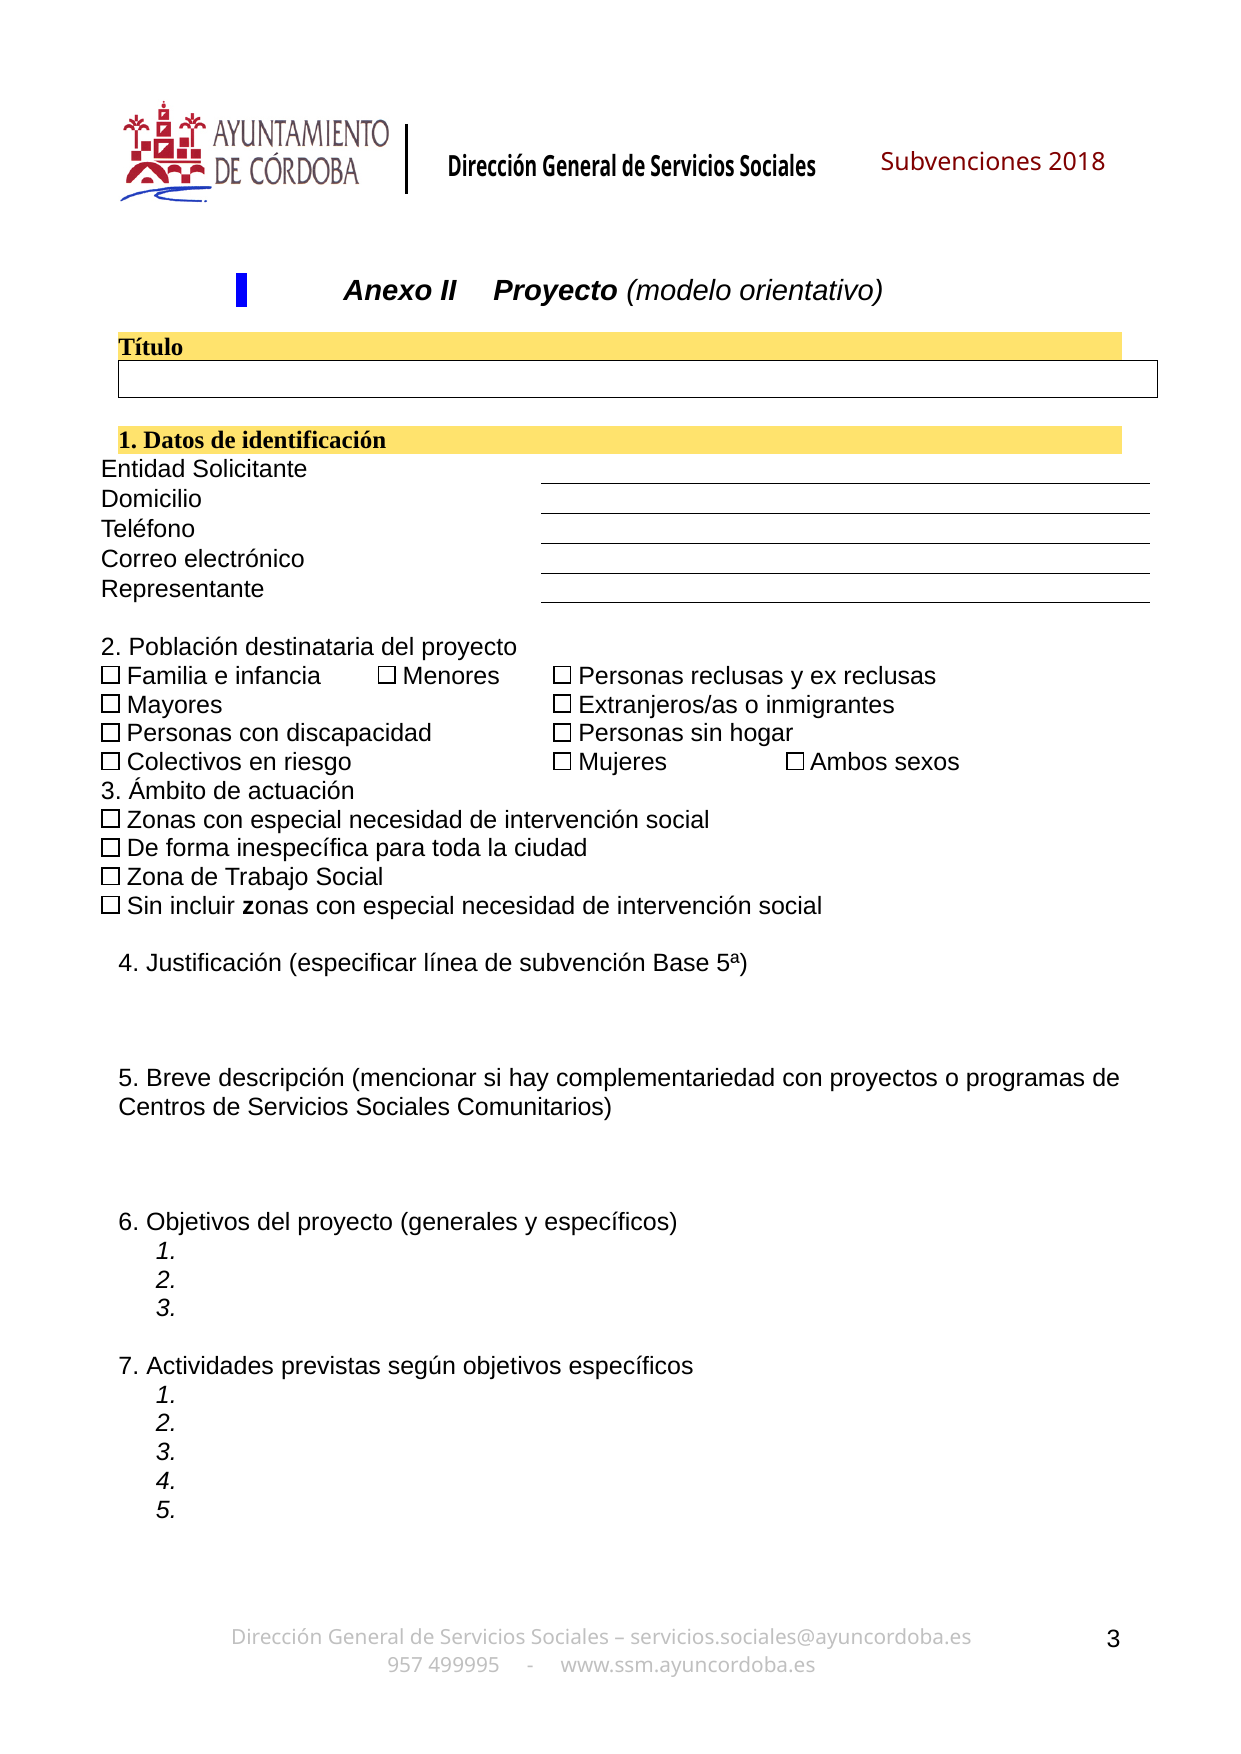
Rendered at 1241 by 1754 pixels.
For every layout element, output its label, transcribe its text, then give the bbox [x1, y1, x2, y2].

table_header [541, 454, 1150, 483]
table_cell [541, 484, 1150, 513]
text 7. Actividades previstas según objetivos específicos [118, 1351, 1122, 1379]
table_cell Teléfono [89, 513, 541, 543]
picture [117, 99, 391, 204]
text 5. Breve descripción (mencionar si hay complementariedad con proyectos o programas de Centros de Servicios Sociales Comunitarios) [118, 1063, 1122, 1121]
table_cell Familia e infancia Menores [89, 661, 541, 689]
table_cell Mayores [89, 690, 541, 718]
table_cell Sin incluir zonas con especial necesidad de intervención social [89, 891, 1150, 919]
table_cell Representante [89, 573, 541, 602]
table_cell Colectivos en riesgo [89, 747, 541, 776]
table_cell [541, 574, 1150, 602]
table_cell [541, 544, 1150, 572]
table_cell De forma inespecífica para toda la ciudad [89, 833, 1150, 862]
table_cell Correo electrónico [89, 543, 541, 572]
table_cell [89, 602, 1150, 632]
text 4. Justificación (especificar línea de subvención Base 5ª) [118, 948, 1122, 977]
table_cell [541, 514, 1150, 543]
table_cell Personas reclusas y ex reclusas [541, 661, 1150, 689]
table_cell Personas sin hogar [541, 718, 1150, 747]
table_cell 2. Población destinataria del proyecto [89, 632, 1150, 661]
subtitle Anexo II Proyecto (modelo orientativo) [247, 273, 1122, 307]
table_cell Extranjeros/as o inmigrantes [541, 690, 1150, 718]
table_cell Domicilio [89, 483, 541, 513]
table_cell Mujeres Ambos sexos [541, 747, 1150, 776]
table_cell Personas con discapacidad [89, 718, 541, 747]
table_cell Zona de Trabajo Social [89, 862, 1150, 891]
text Título [118, 332, 1122, 360]
table_cell Zonas con especial necesidad de intervención social [89, 805, 1150, 833]
table_cell 3. Ámbito de actuación [89, 776, 1150, 804]
text 1. Datos de identificación [118, 426, 1122, 454]
table_header Entidad Solicitante [89, 454, 541, 483]
text 6. Objetivos del proyecto (generales y específicos) [118, 1207, 1122, 1236]
